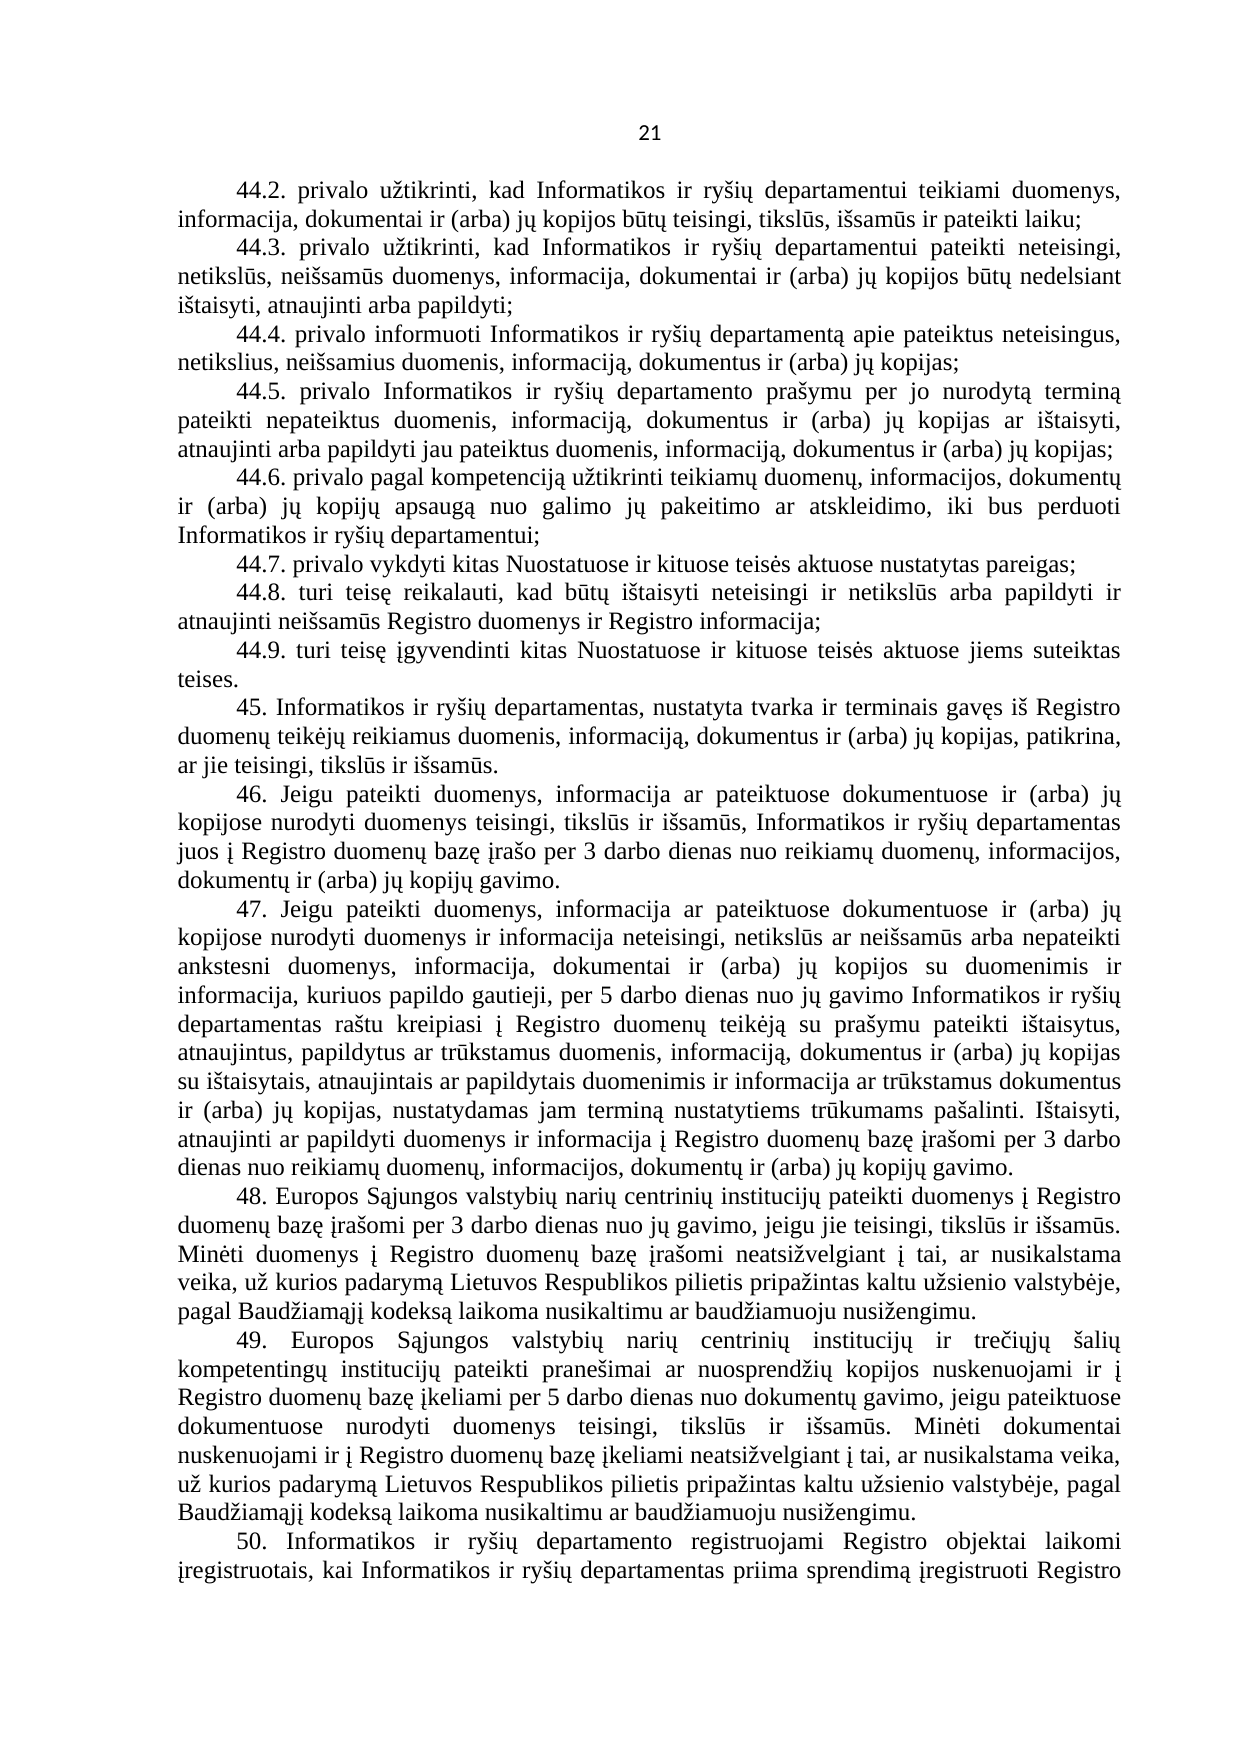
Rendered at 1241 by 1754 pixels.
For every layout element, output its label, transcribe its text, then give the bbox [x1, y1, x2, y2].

text 44.7. privalo vykdyti kitas Nuostatuose ir kituose teisės aktuose nustatytas pareigas; [177, 549, 1122, 577]
text 44.3. privalo užtikrinti, kad Informatikos ir ryšių departamentui pateikti neteisingi, netikslūs, neišsamūs duomenys, informacija, dokumentai ir (arba) jų kopijos būtų nedelsiant ištaisyti, atnaujinti arba papildyti; [177, 232, 1122, 319]
text 48. Europos Sąjungos valstybių narių centrinių institucijų pateikti duomenys į Registro duomenų bazę įrašomi per 3 darbo dienas nuo jų gavimo, jeigu jie teisingi, tikslūs ir išsamūs. Minėti duomenys į Registro duomenų bazę įrašomi neatsižvelgiant į tai, ar nusikalstama veika, už kurios padarymą Lietuvos Respublikos pilietis pripažintas kaltu užsienio valstybėje, pagal Baudžiamąjį kodeksą laikoma nusikaltimu ar baudžiamuoju nusižengimu. [177, 1181, 1122, 1325]
text 44.5. privalo Informatikos ir ryšių departamento prašymu per jo nurodytą terminą pateikti nepateiktus duomenis, informaciją, dokumentus ir (arba) jų kopijas ar ištaisyti, atnaujinti arba papildyti jau pateiktus duomenis, informaciją, dokumentus ir (arba) jų kopijas; [177, 376, 1122, 462]
text 44.8. turi teisę reikalauti, kad būtų ištaisyti neteisingi ir netikslūs arba papildyti ir atnaujinti neišsamūs Registro duomenys ir Registro informacija; [177, 577, 1122, 635]
text 46. Jeigu pateikti duomenys, informacija ar pateiktuose dokumentuose ir (arba) jų kopijose nurodyti duomenys teisingi, tikslūs ir išsamūs, Informatikos ir ryšių departamentas juos į Registro duomenų bazę įrašo per 3 darbo dienas nuo reikiamų duomenų, informacijos, dokumentų ir (arba) jų kopijų gavimo. [177, 779, 1122, 894]
text 44.4. privalo informuoti Informatikos ir ryšių departamentą apie pateiktus neteisingus, netikslius, neišsamius duomenis, informaciją, dokumentus ir (arba) jų kopijas; [177, 319, 1122, 376]
text 45. Informatikos ir ryšių departamentas, nustatyta tvarka ir terminais gavęs iš Registro duomenų teikėjų reikiamus duomenis, informaciją, dokumentus ir (arba) jų kopijas, patikrina, ar jie teisingi, tikslūs ir išsamūs. [177, 692, 1122, 779]
text 44.2. privalo užtikrinti, kad Informatikos ir ryšių departamentui teikiami duomenys, informacija, dokumentai ir (arba) jų kopijos būtų teisingi, tikslūs, išsamūs ir pateikti laiku; [177, 175, 1122, 232]
text 49. Europos Sąjungos valstybių narių centrinių institucijų ir trečiųjų šalių kompetentingų institucijų pateikti pranešimai ar nuosprendžių kopijos nuskenuojami ir į Registro duomenų bazę įkeliami per 5 darbo dienas nuo dokumentų gavimo, jeigu pateiktuose dokumentuose nurodyti duomenys teisingi, tikslūs ir išsamūs. Minėti dokumentai nuskenuojami ir į Registro duomenų bazę įkeliami neatsižvelgiant į tai, ar nusikalstama veika, už kurios padarymą Lietuvos Respublikos pilietis pripažintas kaltu užsienio valstybėje, pagal Baudžiamąjį kodeksą laikoma nusikaltimu ar baudžiamuoju nusižengimu. [177, 1325, 1122, 1526]
text 44.9. turi teisę įgyvendinti kitas Nuostatuose ir kituose teisės aktuose jiems suteiktas teises. [177, 635, 1122, 692]
text 44.6. privalo pagal kompetenciją užtikrinti teikiamų duomenų, informacijos, dokumentų ir (arba) jų kopijų apsaugą nuo galimo jų pakeitimo ar atskleidimo, iki bus perduoti Informatikos ir ryšių departamentui; [177, 462, 1122, 549]
text 50. Informatikos ir ryšių departamento registruojami Registro objektai laikomi įregistruotais, kai Informatikos ir ryšių departamentas priima sprendimą įregistruoti Registro [177, 1526, 1122, 1584]
text 47. Jeigu pateikti duomenys, informacija ar pateiktuose dokumentuose ir (arba) jų kopijose nurodyti duomenys ir informacija neteisingi, netikslūs ar neišsamūs arba nepateikti ankstesni duomenys, informacija, dokumentai ir (arba) jų kopijos su duomenimis ir informacija, kuriuos papildo gautieji, per 5 darbo dienas nuo jų gavimo Informatikos ir ryšių departamentas raštu kreipiasi į Registro duomenų teikėją su prašymu pateikti ištaisytus, atnaujintus, papildytus ar trūkstamus duomenis, informaciją, dokumentus ir (arba) jų kopijas su ištaisytais, atnaujintais ar papildytais duomenimis ir informacija ar trūkstamus dokumentus ir (arba) jų kopijas, nustatydamas jam terminą nustatytiems trūkumams pašalinti. Ištaisyti, atnaujinti ar papildyti duomenys ir informacija į Registro duomenų bazę įrašomi per 3 darbo dienas nuo reikiamų duomenų, informacijos, dokumentų ir (arba) jų kopijų gavimo. [177, 894, 1122, 1181]
